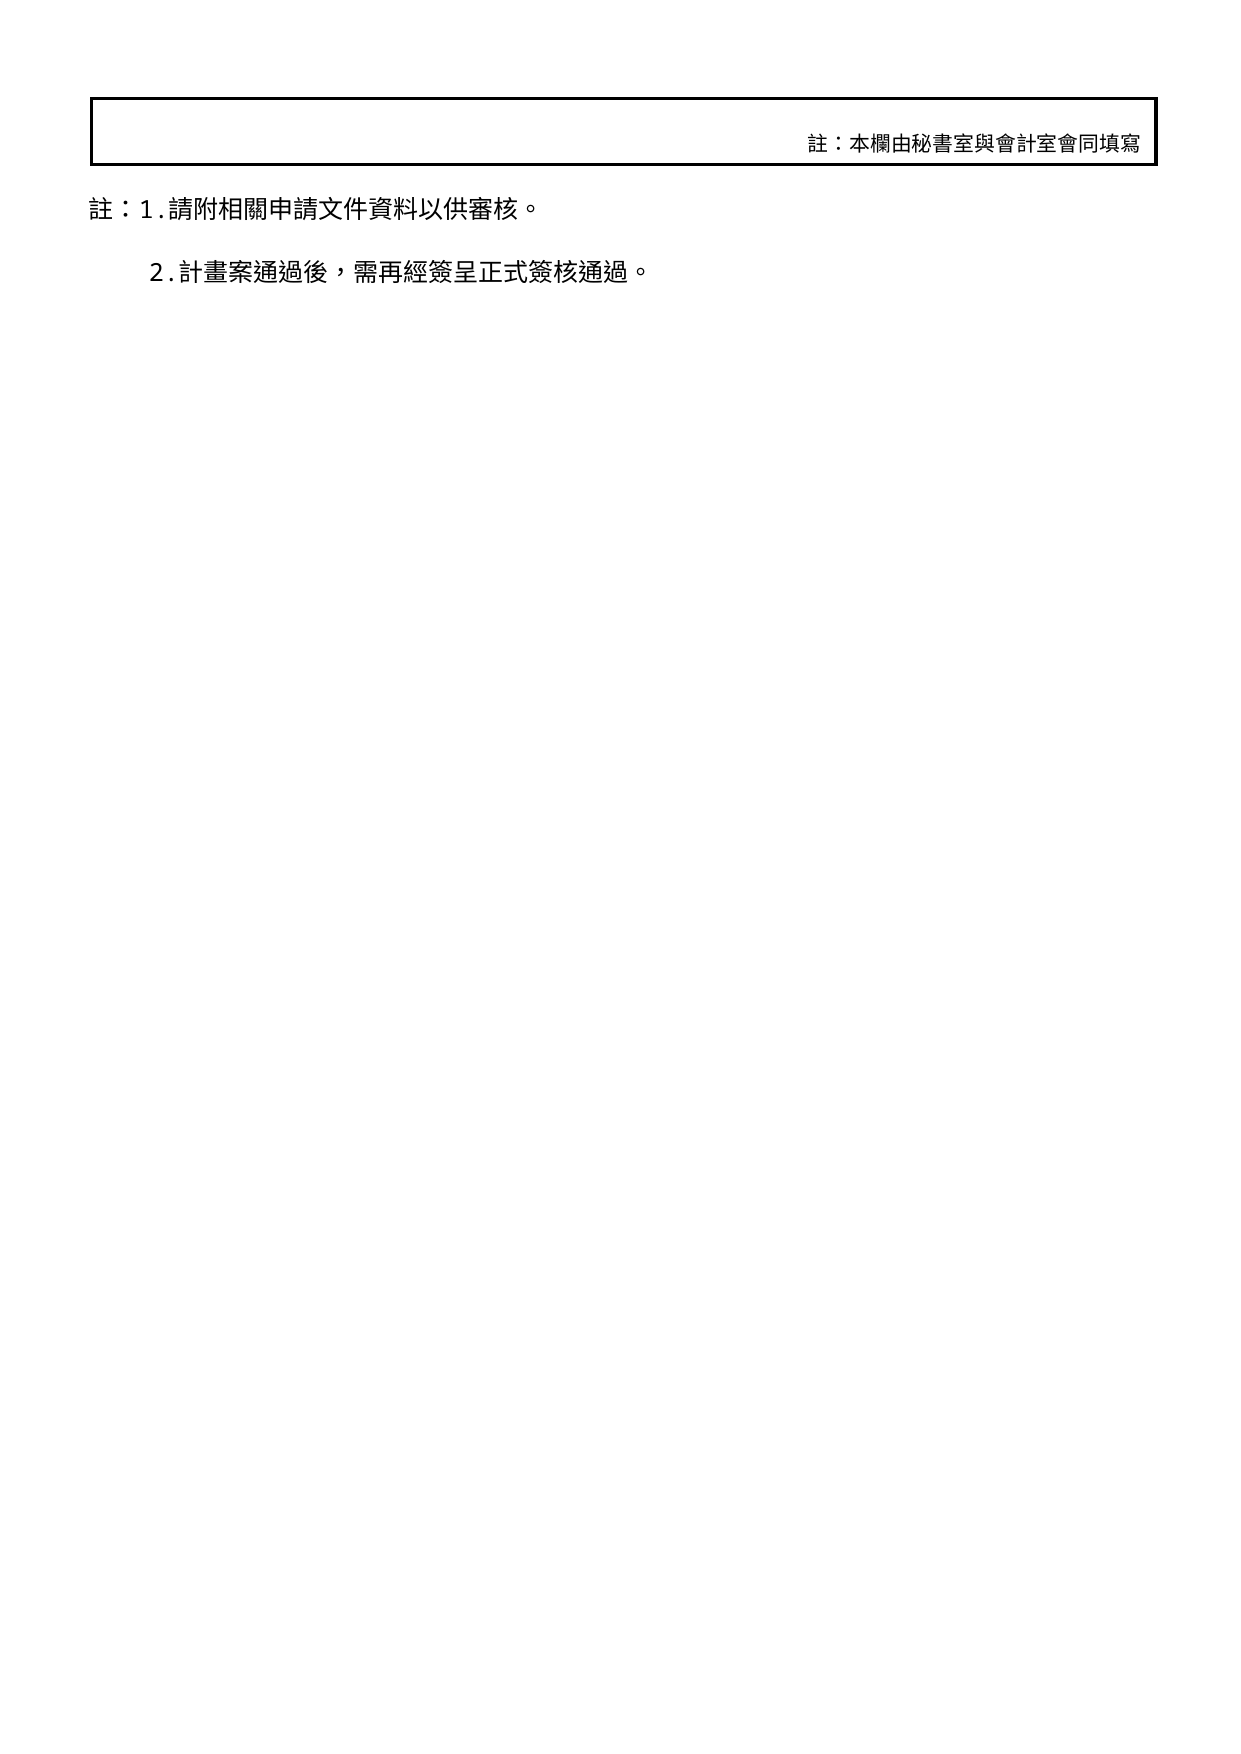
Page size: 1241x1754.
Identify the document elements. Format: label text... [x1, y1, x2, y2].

table_cell 註：本欄由秘書室與會計室會同填寫 [93, 100, 1154, 163]
text 註：1.請附相關申請文件資料以供審核。 [89, 166, 1152, 228]
text 2.計畫案通過後，需再經簽呈正式簽核通過。 [89, 228, 1152, 291]
